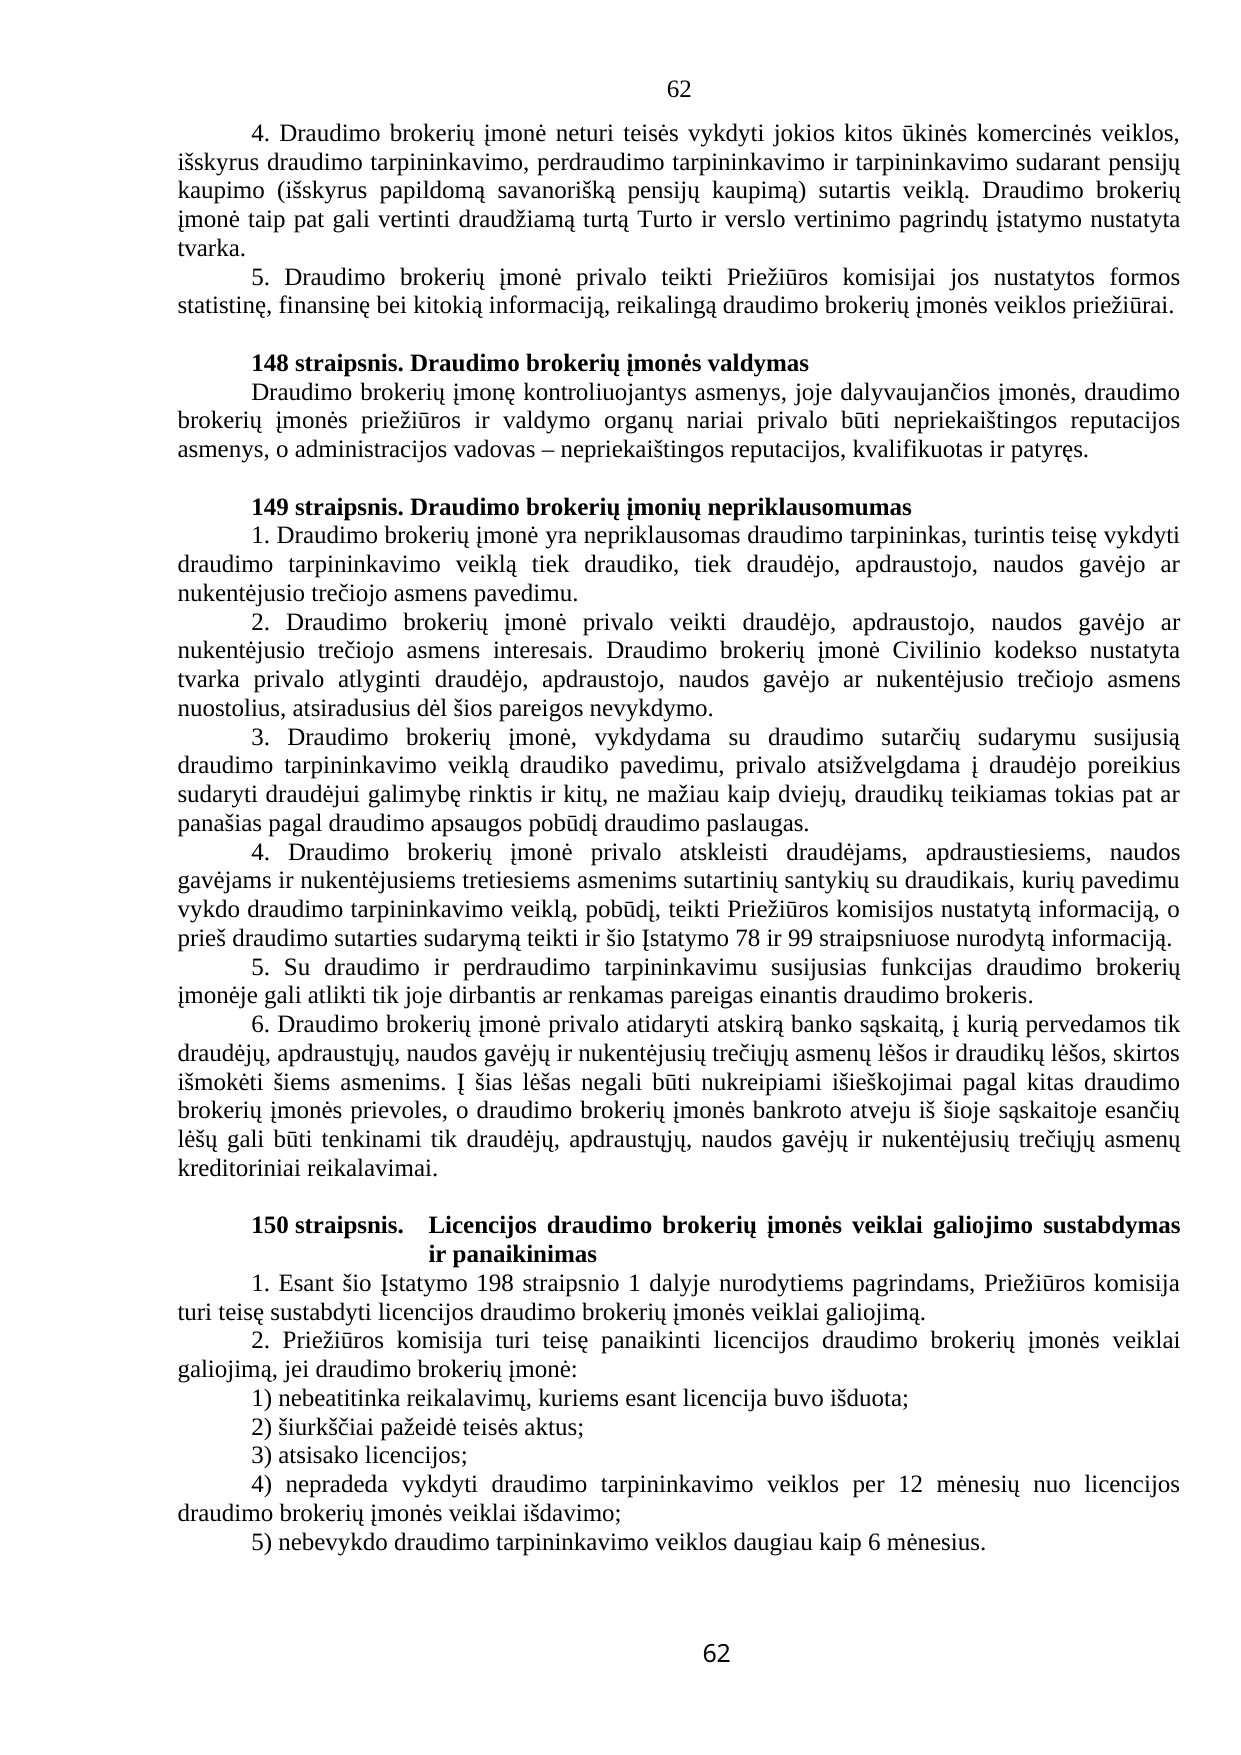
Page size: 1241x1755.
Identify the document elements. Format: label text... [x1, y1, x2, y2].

text 3. Draudimo brokerių įmonė, vykdydama su draudimo sutarčių sudarymu susijusią draudimo tarpininkavimo veiklą draudiko pavedimu, privalo atsižvelgdama į draudėjo poreikius sudaryti draudėjui galimybę rinktis ir kitų, ne mažiau kaip dviejų, draudikų teikiamas tokias pat ar panašias pagal draudimo apsaugos pobūdį draudimo paslaugas. [177, 722, 1181, 837]
text 2. Draudimo brokerių įmonė privalo veikti draudėjo, apdraustojo, naudos gavėjo ar nukentėjusio trečiojo asmens interesais. Draudimo brokerių įmonė Civilinio kodekso nustatyta tvarka privalo atlyginti draudėjo, apdraustojo, naudos gavėjo ar nukentėjusio trečiojo asmens nuostolius, atsiradusius dėl šios pareigos nevykdymo. [177, 607, 1181, 722]
text 4. Draudimo brokerių įmonė neturi teisės vykdyti jokios kitos ūkinės komercinės veiklos, išskyrus draudimo tarpininkavimo, perdraudimo tarpininkavimo ir tarpininkavimo sudarant pensijų kaupimo (išskyrus papildomą savanorišką pensijų kaupimą) sutartis veiklą. Draudimo brokerių įmonė taip pat gali vertinti draudžiamą turtą Turto ir verslo vertinimo pagrindų įstatymo nustatyta tvarka. [177, 118, 1181, 262]
text Draudimo brokerių įmonę kontroliuojantys asmenys, joje dalyvaujančios įmonės, draudimo brokerių įmonės priežiūros ir valdymo organų nariai privalo būti nepriekaištingos reputacijos asmenys, o administracijos vadovas – nepriekaištingos reputacijos, kvalifikuotas ir patyręs. [177, 377, 1181, 463]
text 1) nebeatitinka reikalavimų, kuriems esant licencija buvo išduota; [177, 1383, 1181, 1412]
text 5. Su draudimo ir perdraudimo tarpininkavimu susijusias funkcijas draudimo brokerių įmonėje gali atlikti tik joje dirbantis ar renkamas pareigas einantis draudimo brokeris. [177, 952, 1181, 1009]
text 1. Esant šio Įstatymo 198 straipsnio 1 dalyje nurodytiems pagrindams, Priežiūros komisija turi teisę sustabdyti licencijos draudimo brokerių įmonės veiklai galiojimą. [177, 1268, 1181, 1326]
text 149 straipsnis. Draudimo brokerių įmonių nepriklausomumas [177, 492, 1181, 521]
text 2) šiurkščiai pažeidė teisės aktus; [177, 1412, 1181, 1441]
text 4. Draudimo brokerių įmonė privalo atskleisti draudėjams, apdraustiesiems, naudos gavėjams ir nukentėjusiems tretiesiems asmenims sutartinių santykių su draudikais, kurių pavedimu vykdo draudimo tarpininkavimo veiklą, pobūdį, teikti Priežiūros komisijos nustatytą informaciją, o prieš draudimo sutarties sudarymą teikti ir šio Įstatymo 78 ir 99 straipsniuose nurodytą informaciją. [177, 837, 1181, 952]
text 150 straipsnis. Licencijos draudimo brokerių įmonės veiklai galiojimo sustabdymas ir panaikinimas [251, 1211, 1181, 1268]
text 1. Draudimo brokerių įmonė yra nepriklausomas draudimo tarpininkas, turintis teisę vykdyti draudimo tarpininkavimo veiklą tiek draudiko, tiek draudėjo, apdraustojo, naudos gavėjo ar nukentėjusio trečiojo asmens pavedimu. [177, 521, 1181, 607]
text 148 straipsnis. Draudimo brokerių įmonės valdymas [177, 348, 1181, 377]
text 2. Priežiūros komisija turi teisę panaikinti licencijos draudimo brokerių įmonės veiklai galiojimą, jei draudimo brokerių įmonė: [177, 1326, 1181, 1383]
text 5) nebevykdo draudimo tarpininkavimo veiklos daugiau kaip 6 mėnesius. [177, 1527, 1181, 1556]
text 4) nepradeda vykdyti draudimo tarpininkavimo veiklos per 12 mėnesių nuo licencijos draudimo brokerių įmonės veiklai išdavimo; [177, 1469, 1181, 1527]
text 3) atsisako licencijos; [177, 1441, 1181, 1469]
text 6. Draudimo brokerių įmonė privalo atidaryti atskirą banko sąskaitą, į kurią pervedamos tik draudėjų, apdraustųjų, naudos gavėjų ir nukentėjusių trečiųjų asmenų lėšos ir draudikų lėšos, skirtos išmokėti šiems asmenims. Į šias lėšas negali būti nukreipiami išieškojimai pagal kitas draudimo brokerių įmonės prievoles, o draudimo brokerių įmonės bankroto atveju iš šioje sąskaitoje esančių lėšų gali būti tenkinami tik draudėjų, apdraustųjų, naudos gavėjų ir nukentėjusių trečiųjų asmenų kreditoriniai reikalavimai. [177, 1009, 1181, 1182]
text 5. Draudimo brokerių įmonė privalo teikti Priežiūros komisijai jos nustatytos formos statistinę, finansinę bei kitokią informaciją, reikalingą draudimo brokerių įmonės veiklos priežiūrai. [177, 262, 1181, 319]
